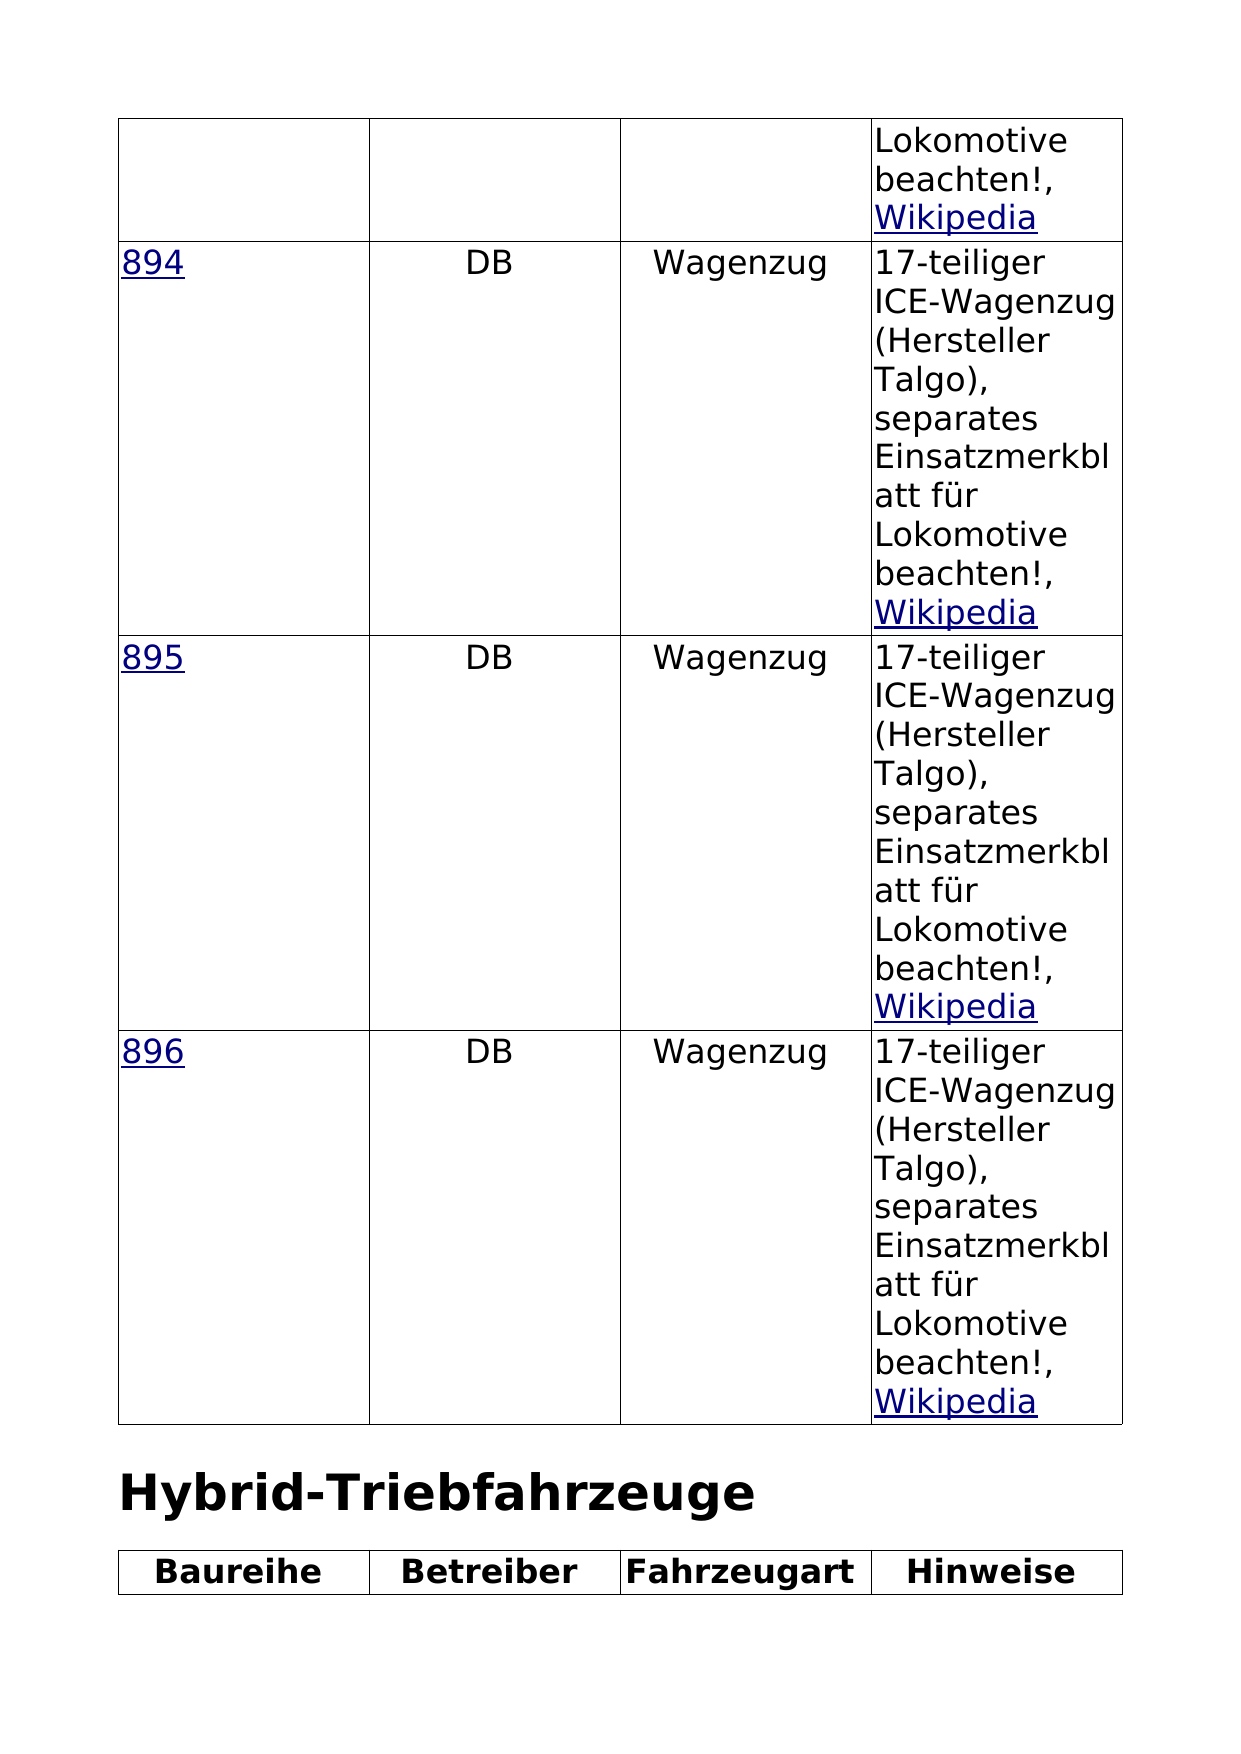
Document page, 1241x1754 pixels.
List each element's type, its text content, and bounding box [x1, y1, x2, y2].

table_cell 17-teiliger ICE-Wagenzug (Hersteller Talgo), separates Einsatzmerkblatt für Lokomotive beachten!, Wikipedia [872, 636, 1122, 1029]
table_cell 17-teiliger ICE-Wagenzug (Hersteller Talgo), separates Einsatzmerkblatt für Lokomotive beachten!, Wikipedia [872, 242, 1122, 635]
table_cell Wagenzug [621, 636, 871, 1029]
table_cell DB [370, 1031, 620, 1424]
table_cell [370, 119, 620, 241]
table_cell DB [370, 636, 620, 1029]
table_cell Wagenzug [621, 1031, 871, 1424]
table_cell Lokomotive beachten!, Wikipedia [872, 119, 1122, 241]
subtitle Hybrid-Triebfahrzeuge [118, 1464, 1122, 1522]
table_cell Wagenzug [621, 242, 871, 635]
table_cell [119, 119, 369, 241]
table_cell 894 [119, 242, 369, 635]
table_cell DB [370, 242, 620, 635]
table_cell 896 [119, 1031, 369, 1424]
table_cell 17-teiliger ICE-Wagenzug (Hersteller Talgo), separates Einsatzmerkblatt für Lokomotive beachten!, Wikipedia [872, 1031, 1122, 1424]
table_header Fahrzeugart [621, 1551, 871, 1594]
table_header Baureihe [119, 1551, 369, 1594]
table_cell [621, 119, 871, 241]
table_header Betreiber [370, 1551, 620, 1594]
table_header Hinweise [872, 1551, 1122, 1594]
table_cell 895 [119, 636, 369, 1029]
